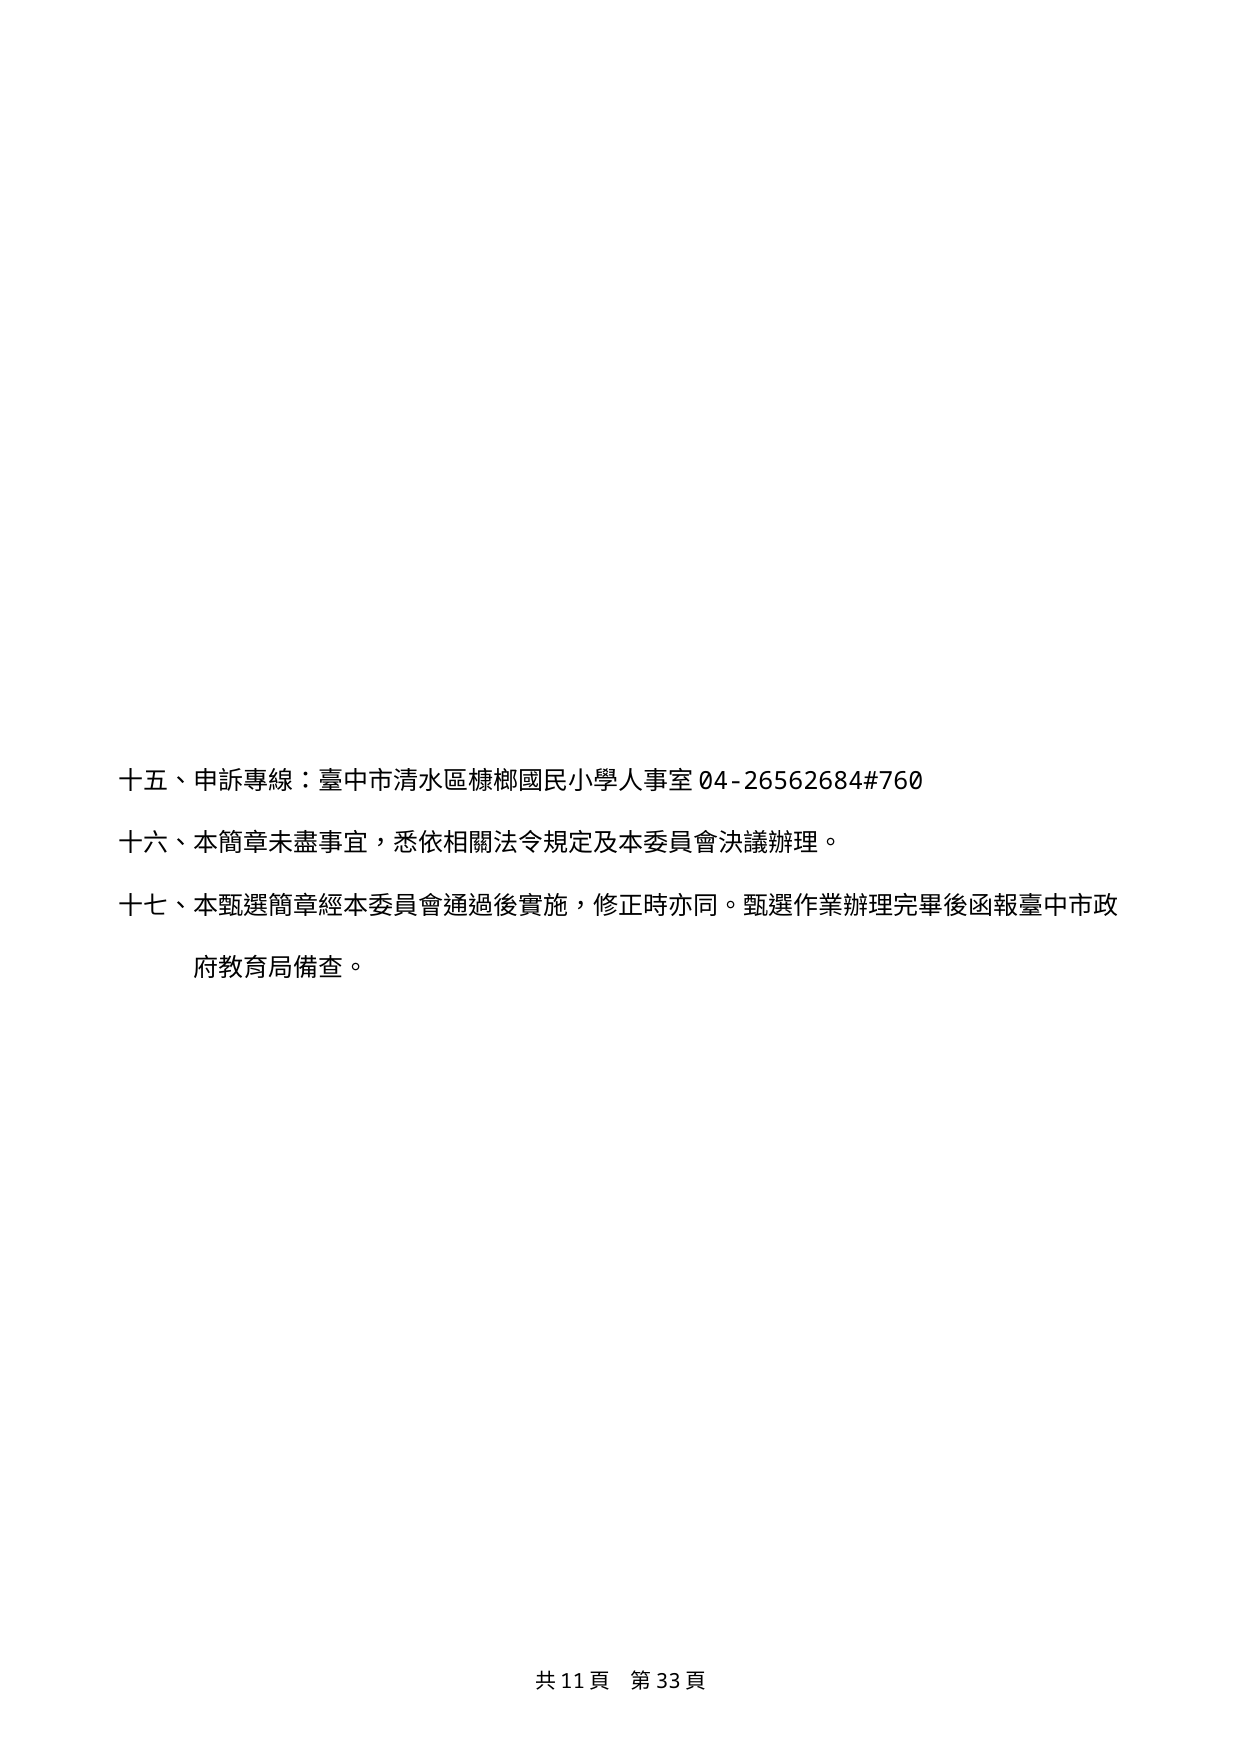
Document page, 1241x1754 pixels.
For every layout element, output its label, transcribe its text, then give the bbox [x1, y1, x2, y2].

text 十七、本甄選簡章經本委員會通過後實施，修正時亦同。甄選作業辦理完畢後函報臺中市政府教育局備查。 [118, 862, 1122, 987]
text 十六、本簡章未盡事宜，悉依相關法令規定及本委員會決議辦理。 [118, 799, 1122, 862]
text 十五、申訴專線：臺中市清水區槺榔國民小學人事室04-26562684#760 [118, 737, 1122, 799]
